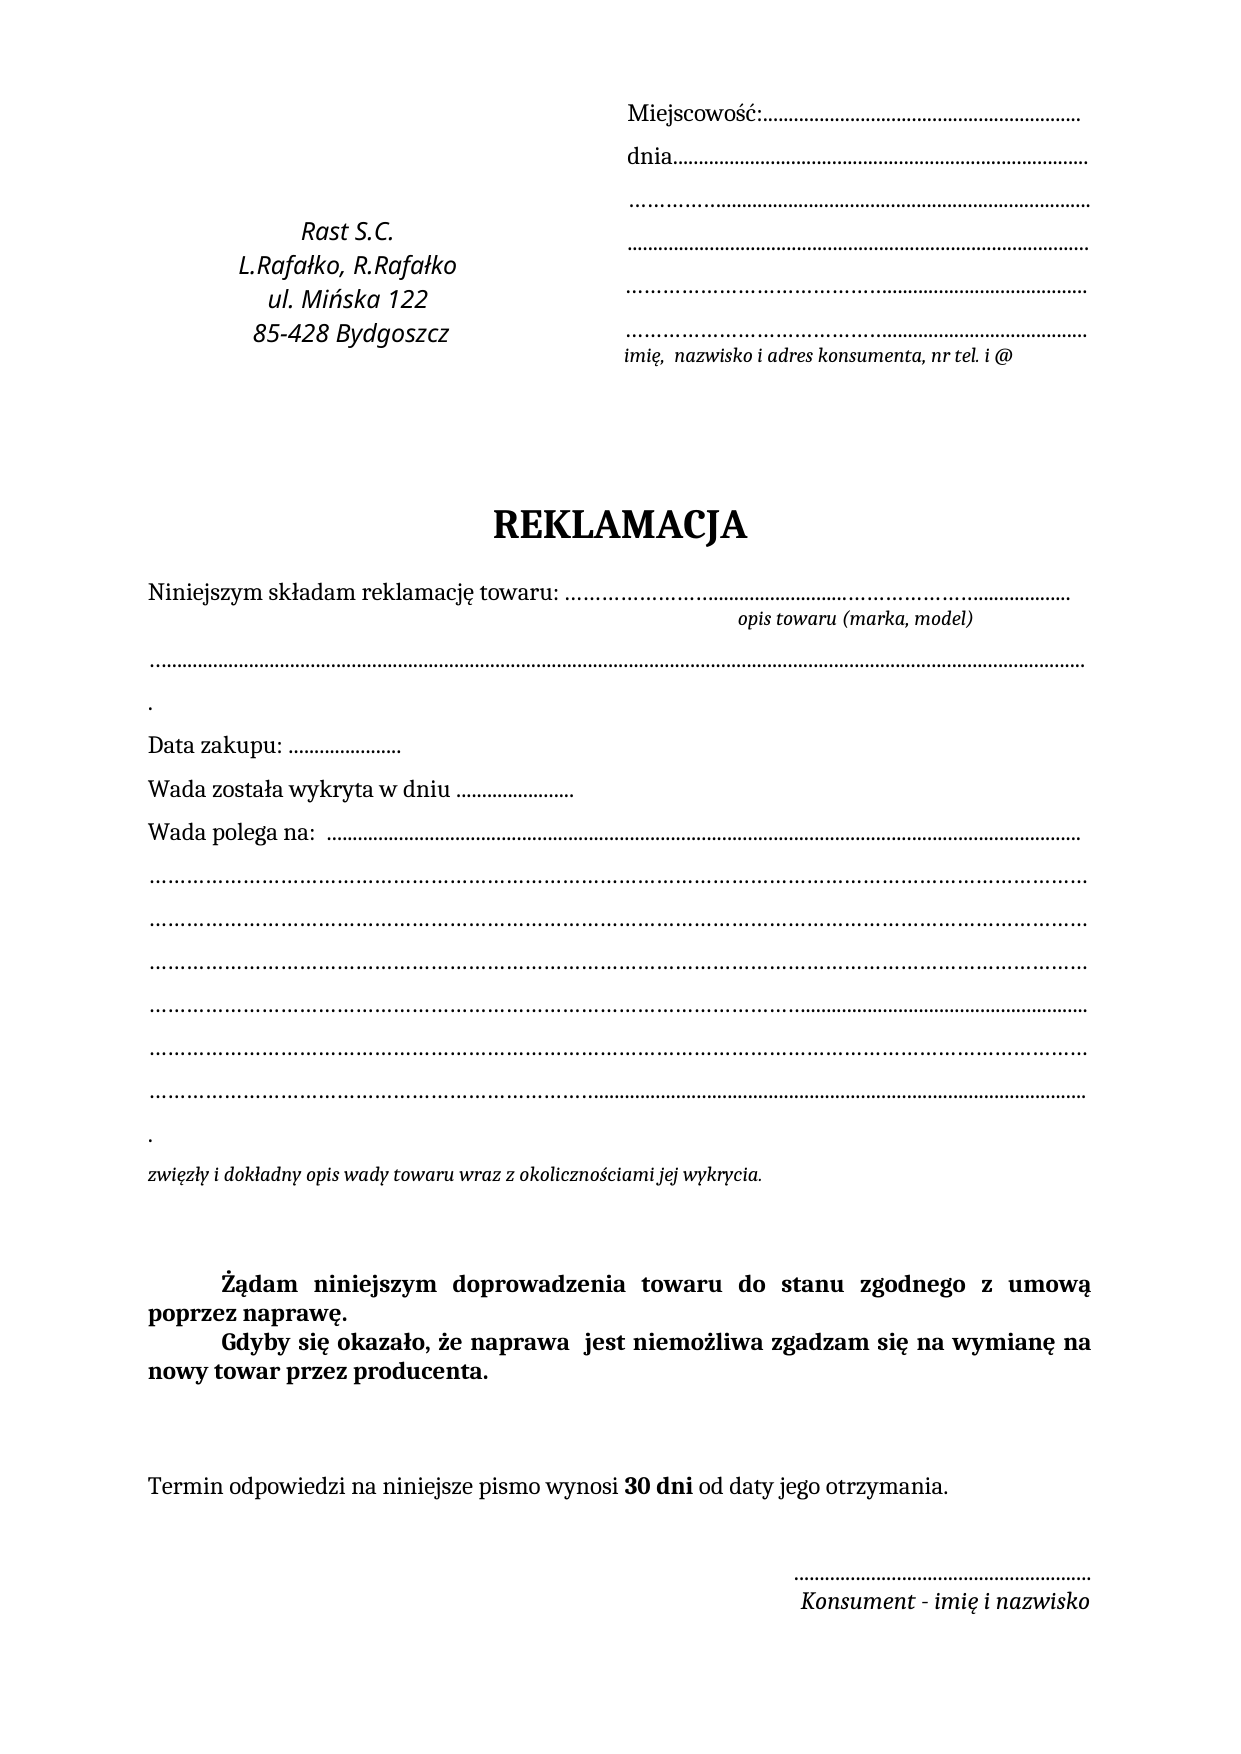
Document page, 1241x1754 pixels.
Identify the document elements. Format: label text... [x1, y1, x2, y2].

text Niniejszym składam reklamację towaru: ……………………..........................………………….................. [148, 578, 1093, 607]
subtitle REKLAMACJA [148, 501, 1093, 549]
text Miejscowość:..............................................................dnia................................................................................. …………….................................................................................................................................................................. [627, 99, 1093, 257]
text .......................................................... [148, 1558, 1093, 1587]
text Termin odpowiedzi na niniejsze pismo wynosi 30 dni od daty jego otrzymania. [148, 1472, 1093, 1500]
text ……………………………………....................................... [624, 271, 1093, 300]
text Rast S.C. [148, 214, 551, 248]
text zwięzły i dokładny opis wady towaru wraz z okolicznościami jej wykrycia. [148, 1163, 1093, 1187]
text Wada polega na: ................................................................................................................................................... [148, 818, 1093, 846]
text imię, nazwisko i adres konsumenta, nr tel. i @ [624, 343, 1093, 367]
text ….................................................................................................................................................................................... [148, 645, 1093, 717]
text Żądam niniejszym doprowadzenia towaru do stanu zgodnego z umową poprzez naprawę. [148, 1270, 1093, 1328]
text ……………………………………………………………………………………………………………………………………………………………………………………………………................................................................................................ [148, 1033, 1093, 1148]
text opis towaru (marka, model) [148, 607, 1093, 631]
text Wada została wykryta w dniu ....................... [148, 774, 1093, 803]
text 85-428 Bydgoszcz [148, 316, 551, 350]
text ul. Mińska 122 [148, 282, 551, 316]
text ……………………………………………………………………………………………………………………………………………………………………………………………………………………………………………………………………………………………………………………………………………………………………………………………………………………………………………………………………………………………………………....................................................... [148, 861, 1093, 1019]
text L.Rafałko, R.Rafałko [148, 248, 551, 282]
text Gdyby się okazało, że naprawa jest niemożliwa zgadzam się na wymianę na nowy towar przez producenta. [148, 1328, 1093, 1385]
subtitle Konsument - imię i nazwisko [148, 1587, 1093, 1615]
text Data zakupu: ...................... [148, 731, 1093, 760]
text ……………………………………....................................... [624, 314, 1093, 343]
